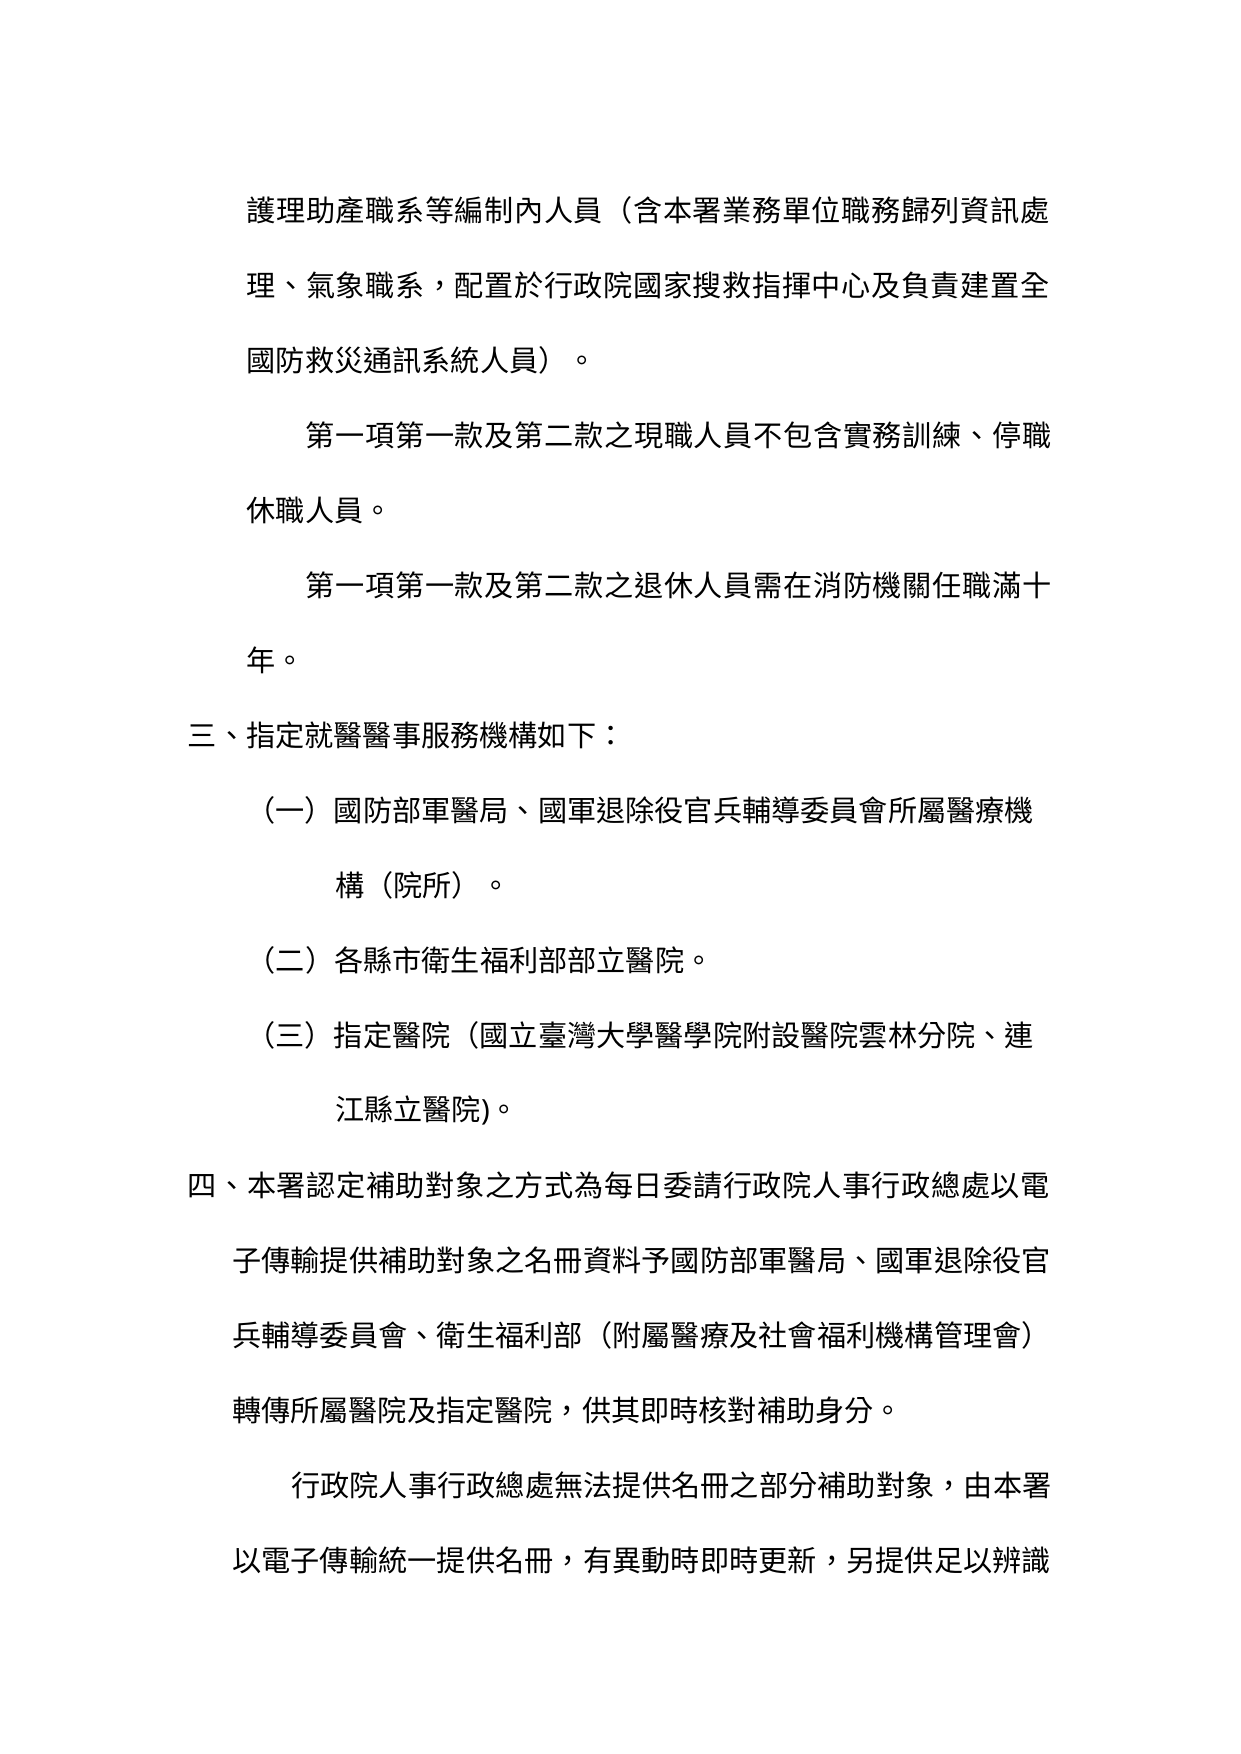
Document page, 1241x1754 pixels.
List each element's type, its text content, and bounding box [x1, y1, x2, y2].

text 第一項第一款及第二款之退休人員需在消防機關任職滿十年。 [246, 539, 1053, 689]
text 行政院人事行政總處無法提供名冊之部分補助對象，由本署以電子傳輸統一提供名冊，有異動時即時更新，另提供足以辨識 [232, 1439, 1053, 1589]
text （二）各縣市衛生福利部部立醫院。 [246, 914, 1053, 989]
text 第一項第一款及第二款之現職人員不包含實務訓練、停職、休職人員。 [246, 389, 1053, 539]
text （一）國防部軍醫局、國軍退除役官兵輔導委員會所屬醫療機構（院所）。 [246, 764, 1053, 914]
text 三、指定就醫醫事服務機構如下： [188, 689, 1053, 764]
text 護理助產職系等編制內人員（含本署業務單位職務歸列資訊處理、氣象職系，配置於行政院國家搜救指揮中心及負責建置全國防救災通訊系統人員）。 [246, 164, 1053, 389]
text （三）指定醫院（國立臺灣大學醫學院附設醫院雲林分院、連江縣立醫院)。 [246, 989, 1053, 1139]
text 四、本署認定補助對象之方式為每日委請行政院人事行政總處以電子傳輸提供補助對象之名冊資料予國防部軍醫局、國軍退除役官兵輔導委員會、衛生福利部（附屬醫療及社會福利機構管理會）轉傳所屬醫院及指定醫院，供其即時核對補助身分。 [187, 1139, 1053, 1439]
